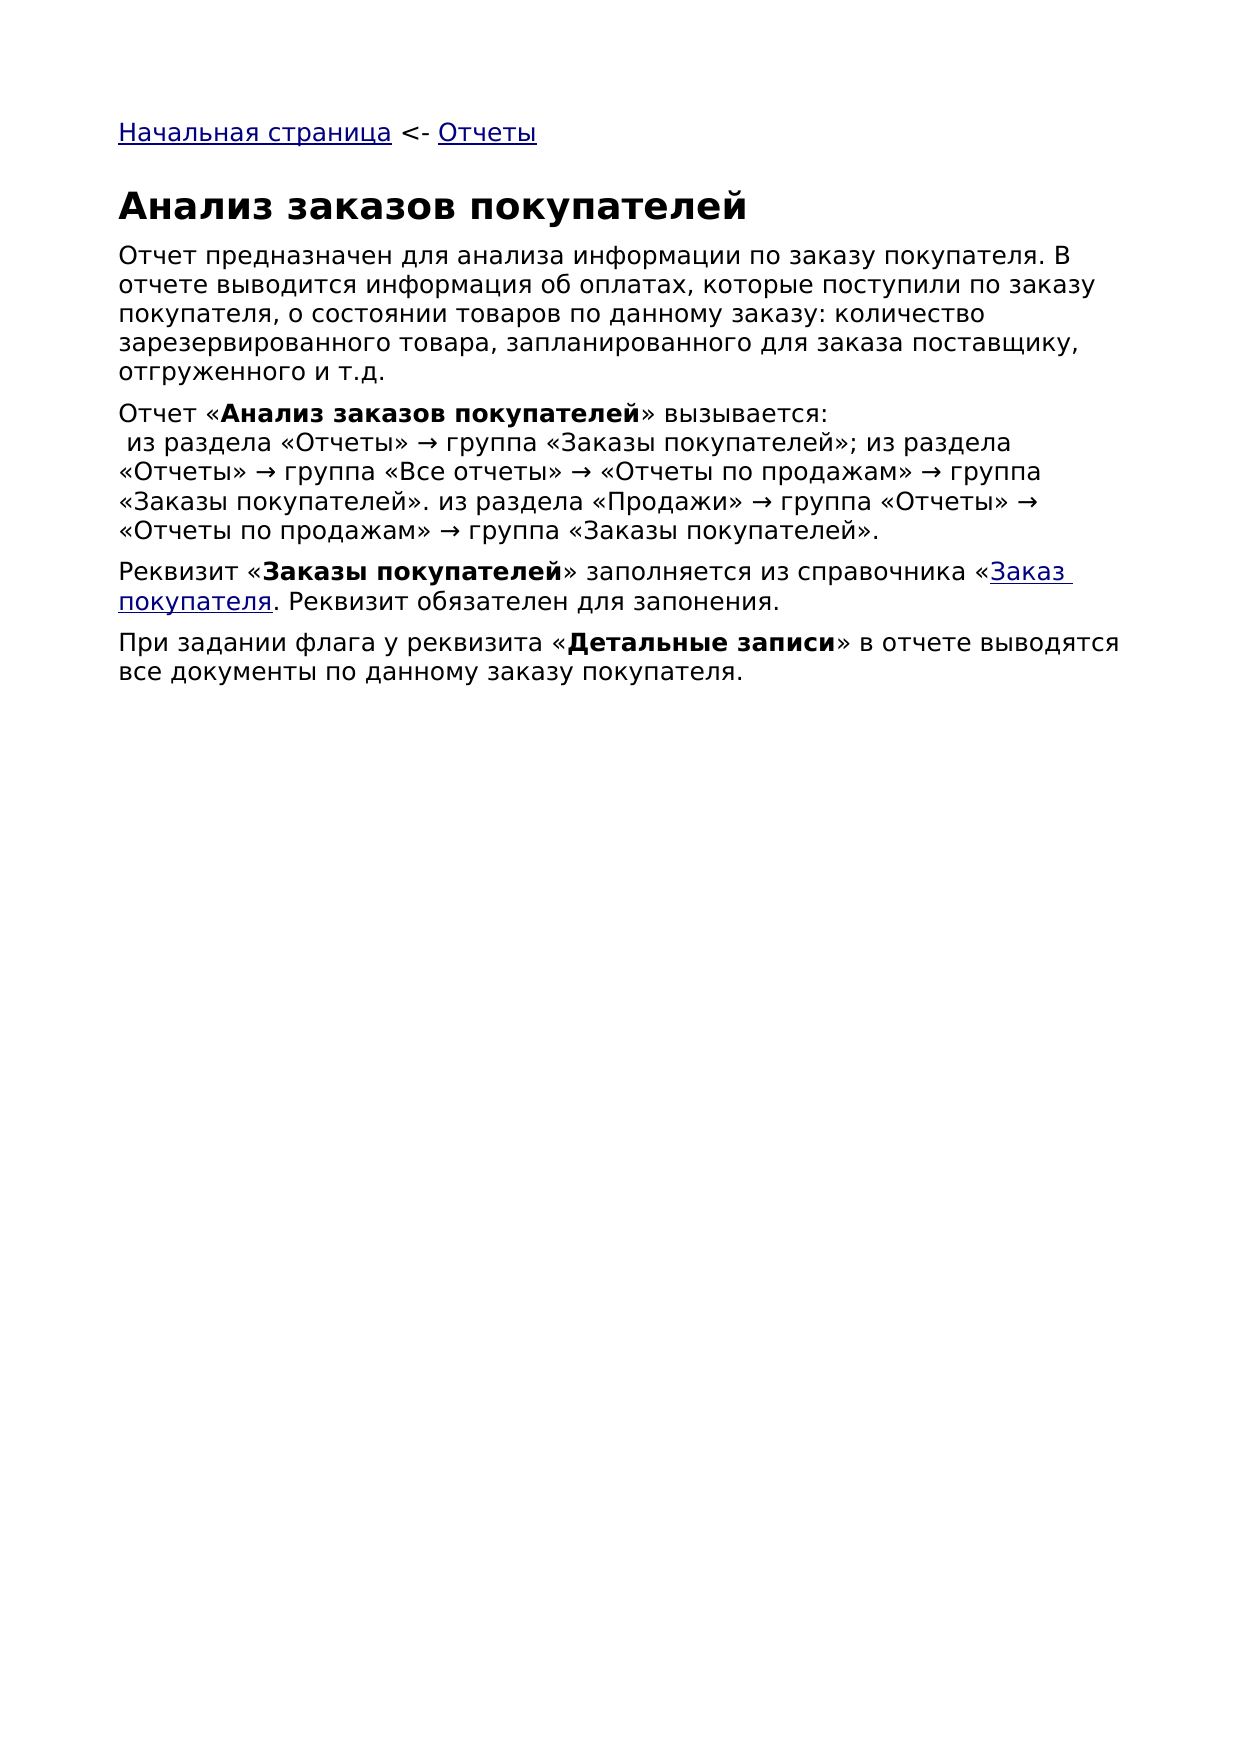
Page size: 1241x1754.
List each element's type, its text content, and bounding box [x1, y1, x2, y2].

text Реквизит «Заказы покупателей» заполняется из справочника «Заказ покупателя. Реквизит обязателен для запонения. [118, 558, 1122, 616]
text Начальная страница <- Отчеты [118, 118, 1122, 147]
text Отчет предназначен для анализа информации по заказу покупателя. В отчете выводится информация об оплатах, которые поступили по заказу покупателя, о состоянии товаров по данному заказу: количество зарезервированного товара, запланированного для заказа поставщику, отгруженного и т.д. [118, 241, 1122, 387]
text Отчет «Анализ заказов покупателей» вызывается: из раздела «Отчеты» → группа «Заказы покупателей»; из раздела «Отчеты» → группа «Все отчеты» → «Отчеты по продажам» → группа «Заказы покупателей». из раздела «Продажи» → группа «Отчеты» → «Отчеты по продажам» → группа «Заказы покупателей». [118, 399, 1122, 545]
subtitle Анализ заказов покупателей [118, 185, 1122, 228]
text При задании флага у реквизита «Детальные записи» в отчете выводятся все документы по данному заказу покупателя. [118, 628, 1122, 687]
